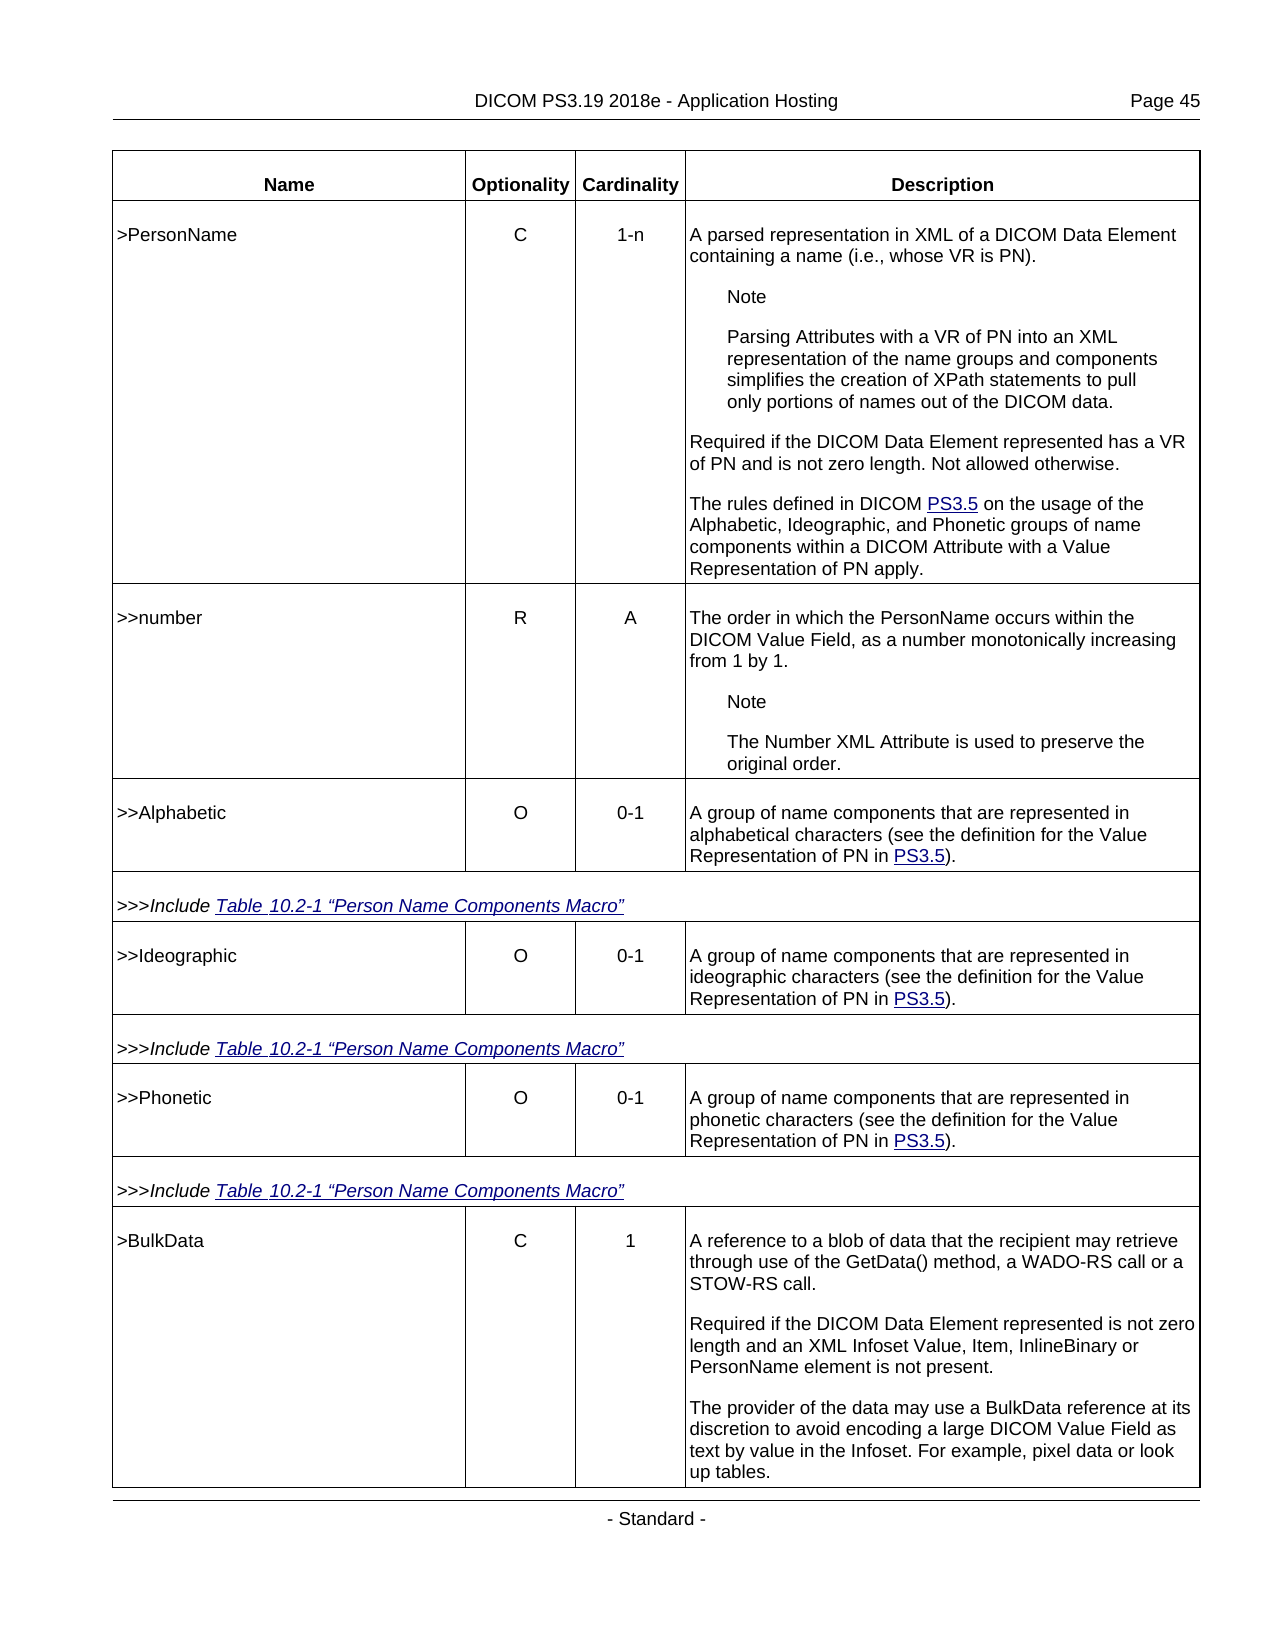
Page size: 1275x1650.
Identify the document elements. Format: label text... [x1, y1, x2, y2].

table_cell >BulkData [113, 1207, 465, 1487]
table_cell A reference to a blob of data that the recipient may retrieve through use of the GetData() method, a WADO-RS call or a STOW-RS call. Required if the DICOM Data Element represented is not zero length and an XML Infoset Value, Item, InlineBinary or PersonName element is not present. The provider of the data may use a BulkData reference at its discretion to avoid encoding a large DICOM Value Field as text by value in the Infoset. For example, pixel data or look up tables. [686, 1207, 1199, 1487]
table_cell C [466, 1207, 575, 1487]
table_header Description [686, 151, 1199, 200]
table_cell 1-n [576, 201, 685, 583]
table_cell >>number [113, 584, 465, 778]
table_cell 0-1 [576, 779, 685, 871]
table_cell >>Alphabetic [113, 779, 465, 871]
table_cell O [466, 779, 575, 871]
table_cell O [466, 922, 575, 1013]
table_header Name [113, 151, 465, 200]
table_cell 0-1 [576, 922, 685, 1013]
table_header Cardinality [576, 151, 685, 200]
table_cell >>Ideographic [113, 922, 465, 1013]
table_header Optionality [466, 151, 575, 200]
table_cell The order in which the PersonName occurs within the DICOM Value Field, as a number monotonically increasing from 1 by 1. Note The Number XML Attribute is used to preserve the original order. [686, 584, 1199, 778]
table_cell A [576, 584, 685, 778]
table_cell O [466, 1064, 575, 1156]
table_cell R [466, 584, 575, 778]
table_cell 0-1 [576, 1064, 685, 1156]
table_cell >PersonName [113, 201, 465, 583]
table_cell >>Phonetic [113, 1064, 465, 1156]
table_cell A group of name components that are represented in phonetic characters (see the definition for the Value Representation of PN in PS3.5). [686, 1064, 1199, 1156]
table_cell A group of name components that are represented in alphabetical characters (see the definition for the Value Representation of PN in PS3.5). [686, 779, 1199, 871]
table_cell >>>Include Table 10.2-1 “Person Name Components Macro” [113, 1157, 1199, 1206]
table_cell A group of name components that are represented in ideographic characters (see the definition for the Value Representation of PN in PS3.5). [686, 922, 1199, 1013]
table_cell >>>Include Table 10.2-1 “Person Name Components Macro” [113, 1015, 1199, 1063]
table_cell >>>Include Table 10.2-1 “Person Name Components Macro” [113, 872, 1199, 921]
table_cell 1 [576, 1207, 685, 1487]
table_cell C [466, 201, 575, 583]
table_cell A parsed representation in XML of a DICOM Data Element containing a name (i.e., whose VR is PN). Note Parsing Attributes with a VR of PN into an XML representation of the name groups and components simplifies the creation of XPath statements to pull only portions of names out of the DICOM data. Required if the DICOM Data Element represented has a VR of PN and is not zero length. Not allowed otherwise. The rules defined in DICOM PS3.5 on the usage of the Alphabetic, Ideographic, and Phonetic groups of name components within a DICOM Attribute with a Value Representation of PN apply. [686, 201, 1199, 583]
